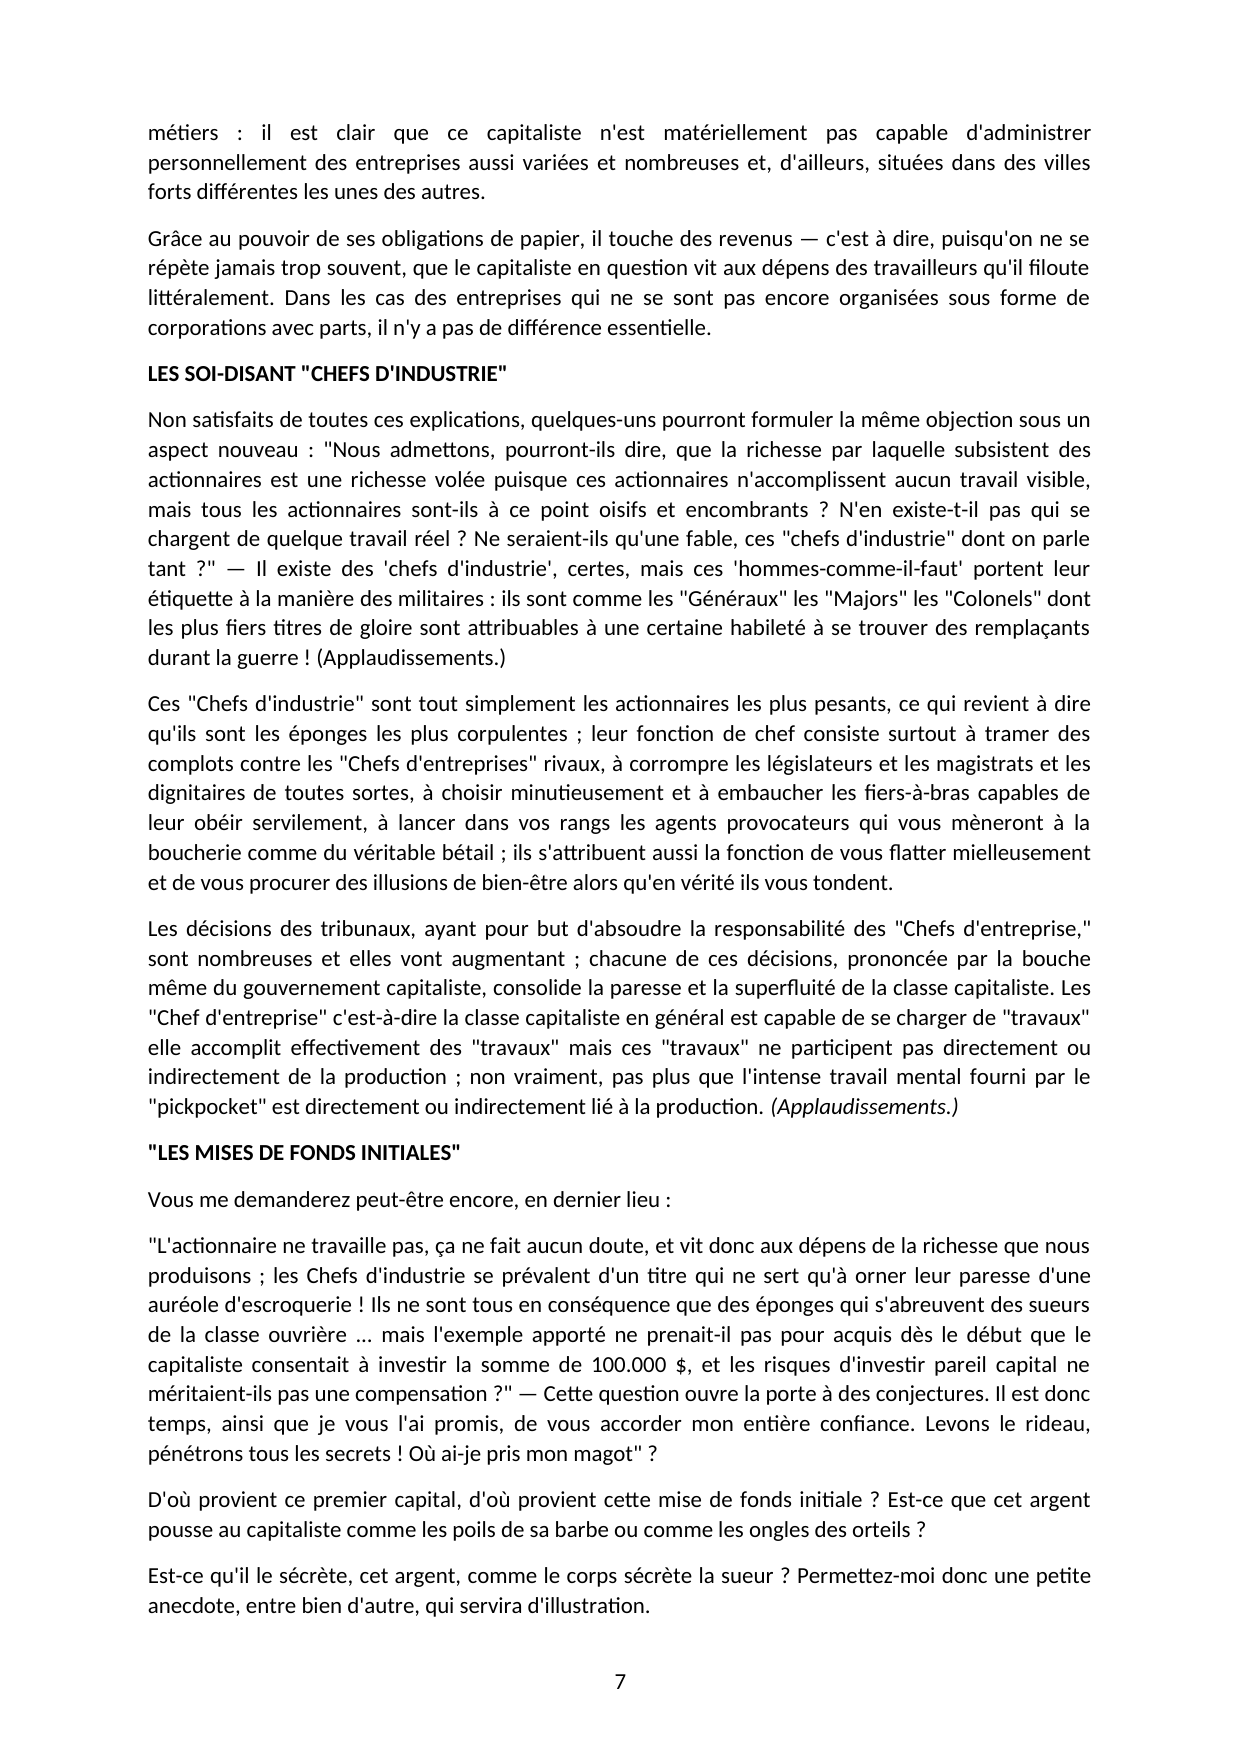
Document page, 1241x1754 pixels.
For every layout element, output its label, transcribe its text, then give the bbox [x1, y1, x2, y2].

text "L'actionnaire ne travaille pas, ça ne fait aucun doute, et vit donc aux dépens de la richesse que nous produisons ; les Chefs d'industrie se prévalent d'un titre qui ne sert qu'à orner leur paresse d'une auréole d'escroquerie ! Ils ne sont tous en conséquence que des éponges qui s'abreuvent des sueurs de la classe ouvrière ... mais l'exemple apporté ne prenait-il pas pour acquis dès le début que le capitaliste consentait à investir la somme de 100.000 $, et les risques d'investir pareil capital ne méritaient-ils pas une compensation ?" — Cette question ouvre la porte à des conjectures. Il est donc temps, ainsi que je vous l'ai promis, de vous accorder mon entière confiance. Levons le rideau, pénétrons tous les secrets ! Où ai-je pris mon magot" ? [148, 1231, 1093, 1467]
text Ces "Chefs d'industrie" sont tout simplement les actionnaires les plus pesants, ce qui revient à dire qu'ils sont les éponges les plus corpulentes ; leur fonction de chef consiste surtout à tramer des complots contre les "Chefs d'entreprises" rivaux, à corrompre les législateurs et les magistrats et les dignitaires de toutes sortes, à choisir minutieusement et à embaucher les fiers-à-bras capables de leur obéir servilement, à lancer dans vos rangs les agents provocateurs qui vous mèneront à la boucherie comme du véritable bétail ; ils s'attribuent aussi la fonction de vous flatter mielleusement et de vous procurer des illusions de bien-être alors qu'en vérité ils vous tondent. [148, 689, 1093, 896]
text métiers : il est clair que ce capitaliste n'est matériellement pas capable d'administrer personnellement des entreprises aussi variées et nombreuses et, d'ailleurs, situées dans des villes forts différentes les unes des autres. [148, 118, 1093, 206]
text LES SOI-DISANT "CHEFS D'INDUSTRIE" [148, 359, 1093, 387]
text Grâce au pouvoir de ses obligations de papier, il touche des revenus — c'est à dire, puisqu'on ne se répète jamais trop souvent, que le capitaliste en question vit aux dépens des travailleurs qu'il filoute littéralement. Dans les cas des entreprises qui ne se sont pas encore organisées sous forme de corporations avec parts, il n'y a pas de différence essentielle. [148, 224, 1093, 341]
text Non satisfaits de toutes ces explications, quelques-uns pourront formuler la même objection sous un aspect nouveau : "Nous admettons, pourront-ils dire, que la richesse par laquelle subsistent des actionnaires est une richesse volée puisque ces actionnaires n'accomplissent aucun travail visible, mais tous les actionnaires sont-ils à ce point oisifs et encombrants ? N'en existe-t-il pas qui se chargent de quelque travail réel ? Ne seraient-ils qu'une fable, ces "chefs d'industrie" dont on parle tant ?" — Il existe des 'chefs d'industrie', certes, mais ces 'hommes-comme-il-faut' portent leur étiquette à la manière des militaires : ils sont comme les "Généraux" les "Majors" les "Colonels" dont les plus fiers titres de gloire sont attribuables à une certaine habileté à se trouver des remplaçants durant la guerre ! (Applaudissements.) [148, 406, 1093, 671]
text Est-ce qu'il le sécrète, cet argent, comme le corps sécrète la sueur ? Permettez-moi donc une petite anecdote, entre bien d'autre, qui servira d'illustration. [148, 1561, 1093, 1619]
text "LES MISES DE FONDS INITIALES" [148, 1138, 1093, 1166]
text D'où provient ce premier capital, d'où provient cette mise de fonds initiale ? Est-ce que cet argent pousse au capitaliste comme les poils de sa barbe ou comme les ongles des orteils ? [148, 1485, 1093, 1543]
text Vous me demanderez peut-être encore, en dernier lieu : [148, 1185, 1093, 1213]
text Les décisions des tribunaux, ayant pour but d'absoudre la responsabilité des "Chefs d'entreprise," sont nombreuses et elles vont augmentant ; chacune de ces décisions, prononcée par la bouche même du gouvernement capitaliste, consolide la paresse et la superfluité de la classe capitaliste. Les "Chef d'entreprise" c'est-à-dire la classe capitaliste en général est capable de se charger de "travaux" elle accomplit effectivement des "travaux" mais ces "travaux" ne participent pas directement ou indirectement de la production ; non vraiment, pas plus que l'intense travail mental fourni par le "pickpocket" est directement ou indirectement lié à la production. (Applaudissements.) [148, 914, 1093, 1120]
